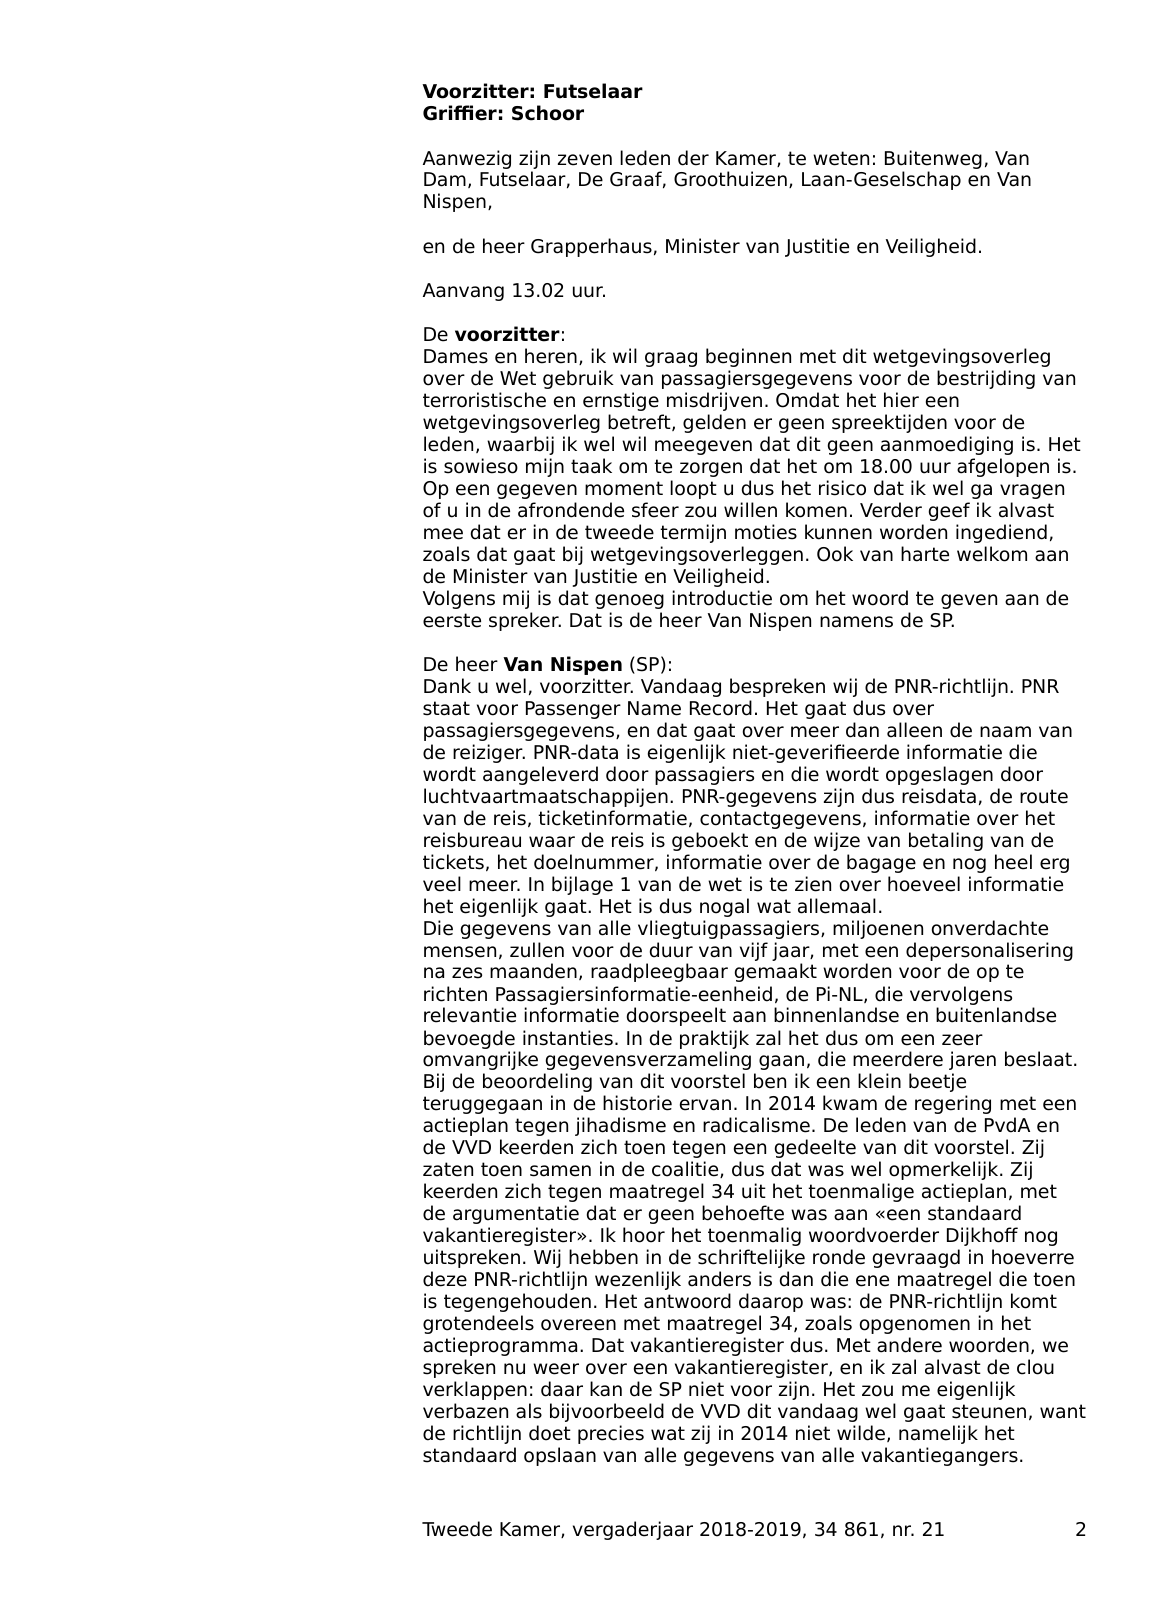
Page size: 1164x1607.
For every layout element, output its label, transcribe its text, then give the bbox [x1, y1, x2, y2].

text Bij de beoordeling van dit voorstel ben ik een klein beetje teruggegaan in de historie ervan. In 2014 kwam de regering met een actieplan tegen jihadisme en radicalisme. De leden van de PvdA en de VVD keerden zich toen tegen een gedeelte van dit voorstel. Zij zaten toen samen in de coalitie, dus dat was wel opmerkelijk. Zij keerden zich tegen maatregel 34 uit het toenmalige actieplan, met de argumentatie dat er geen behoefte was aan «een standaard vakantieregister». Ik hoor het toenmalig woordvoerder Dijkhoff nog uitspreken. Wij hebben in de schriftelijke ronde gevraagd in hoeverre deze PNR-richtlijn wezenlijk anders is dan die ene maatregel die toen is tegengehouden. Het antwoord daarop was: de PNR-richtlijn komt grotendeels overeen met maatregel 34, zoals opgenomen in het actieprogramma. Dat vakantieregister dus. Met andere woorden, we spreken nu weer over een vakantieregister, en ik zal alvast de clou verklappen: daar kan de SP niet voor zijn. Het zou me eigenlijk verbazen als bijvoorbeeld de VVD dit vandaag wel gaat steunen, want de richtlijn doet precies wat zij in 2014 niet wilde, namelijk het standaard opslaan van alle gegevens van alle vakantiegangers. [422, 1071, 1087, 1467]
text Aanwezig zijn zeven leden der Kamer, te weten: Buitenweg, Van Dam, Futselaar, De Graaf, Groothuizen, Laan-Geselschap en Van Nispen, [422, 147, 1087, 213]
text en de heer Grapperhaus, Minister van Justitie en Veiligheid. [422, 236, 1087, 257]
text Dank u wel, voorzitter. Vandaag bespreken wij de PNR-richtlijn. PNR staat voor Passenger Name Record. Het gaat dus over passagiersgegevens, en dat gaat over meer dan alleen de naam van de reiziger. PNR-data is eigenlijk niet-geverifieerde informatie die wordt aangeleverd door passagiers en die wordt opgeslagen door luchtvaartmaatschappijen. PNR-gegevens zijn dus reisdata, de route van de reis, ticketinformatie, contactgegevens, informatie over het reisbureau waar de reis is geboekt en de wijze van betaling van de tickets, het doelnummer, informatie over de bagage en nog heel erg veel meer. In bijlage 1 van de wet is te zien over hoeveel informatie het eigenlijk gaat. Het is dus nogal wat allemaal. [422, 676, 1087, 917]
text Dames en heren, ik wil graag beginnen met dit wetgevingsoverleg over de Wet gebruik van passagiersgegevens voor de bestrijding van terroristische en ernstige misdrijven. Omdat het hier een wetgevingsoverleg betreft, gelden er geen spreektijden voor de leden, waarbij ik wel wil meegeven dat dit geen aanmoediging is. Het is sowieso mijn taak om te zorgen dat het om 18.00 uur afgelopen is. Op een gegeven moment loopt u dus het risico dat ik wel ga vragen of u in de afrondende sfeer zou willen komen. Verder geef ik alvast mee dat er in de tweede termijn moties kunnen worden ingediend, zoals dat gaat bij wetgevingsoverleggen. Ook van harte welkom aan de Minister van Justitie en Veiligheid. [422, 346, 1087, 588]
text Volgens mij is dat genoeg introductie om het woord te geven aan de eerste spreker. Dat is de heer Van Nispen namens de SP. [422, 588, 1087, 632]
text De heer Van Nispen (SP): [422, 654, 1087, 676]
text Griffier: Schoor [422, 103, 1087, 125]
text Die gegevens van alle vliegtuigpassagiers, miljoenen onverdachte mensen, zullen voor de duur van vijf jaar, met een depersonalisering na zes maanden, raadpleegbaar gemaakt worden voor de op te richten Passagiersinformatie-eenheid, de Pi-NL, die vervolgens relevantie informatie doorspeelt aan binnenlandse en buitenlandse bevoegde instanties. In de praktijk zal het dus om een zeer omvangrijke gegevensverzameling gaan, die meerdere jaren beslaat. [422, 917, 1087, 1071]
text Aanvang 13.02 uur. [422, 280, 1087, 302]
text Voorzitter: Futselaar [422, 81, 1087, 103]
text De voorzitter: [422, 324, 1087, 346]
